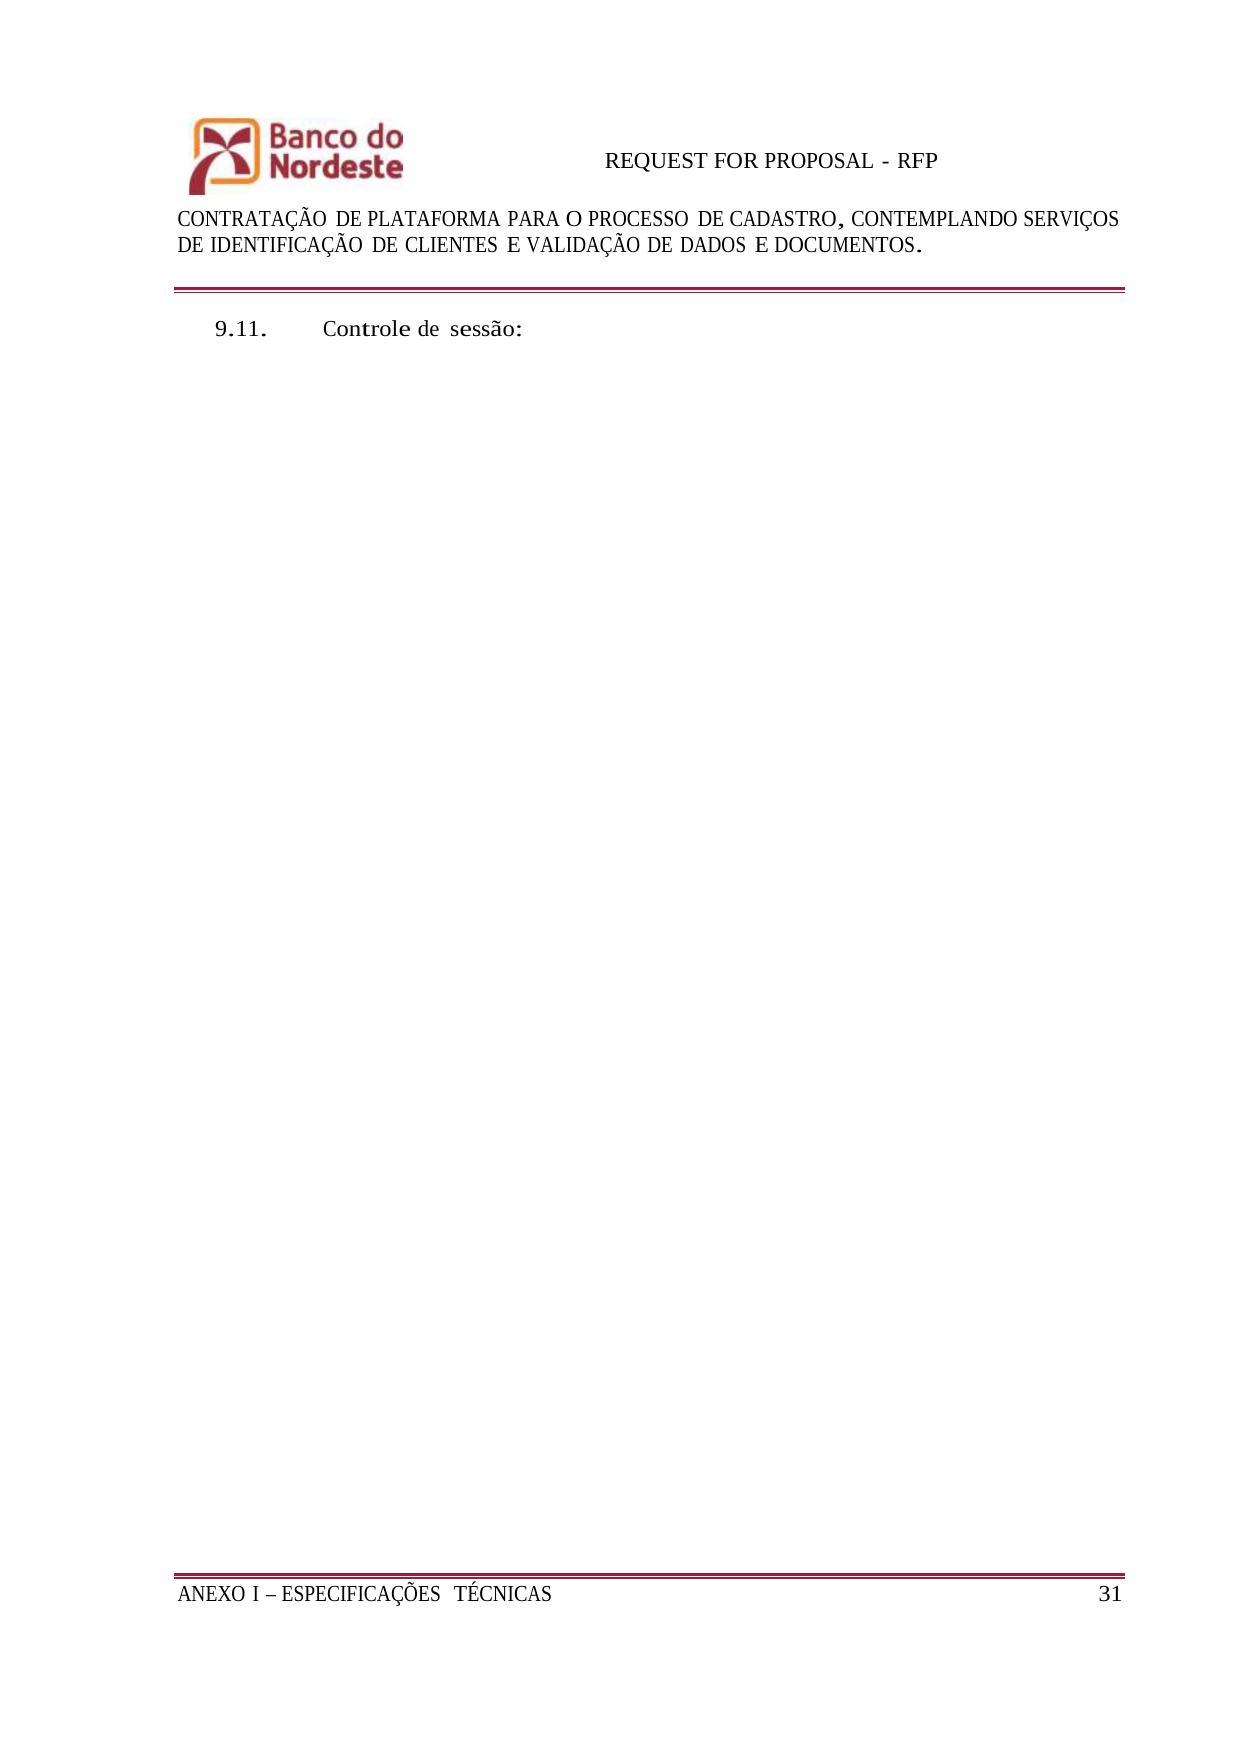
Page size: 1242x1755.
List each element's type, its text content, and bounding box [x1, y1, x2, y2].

text 9.11. Controle de sessão: [215, 315, 1142, 341]
